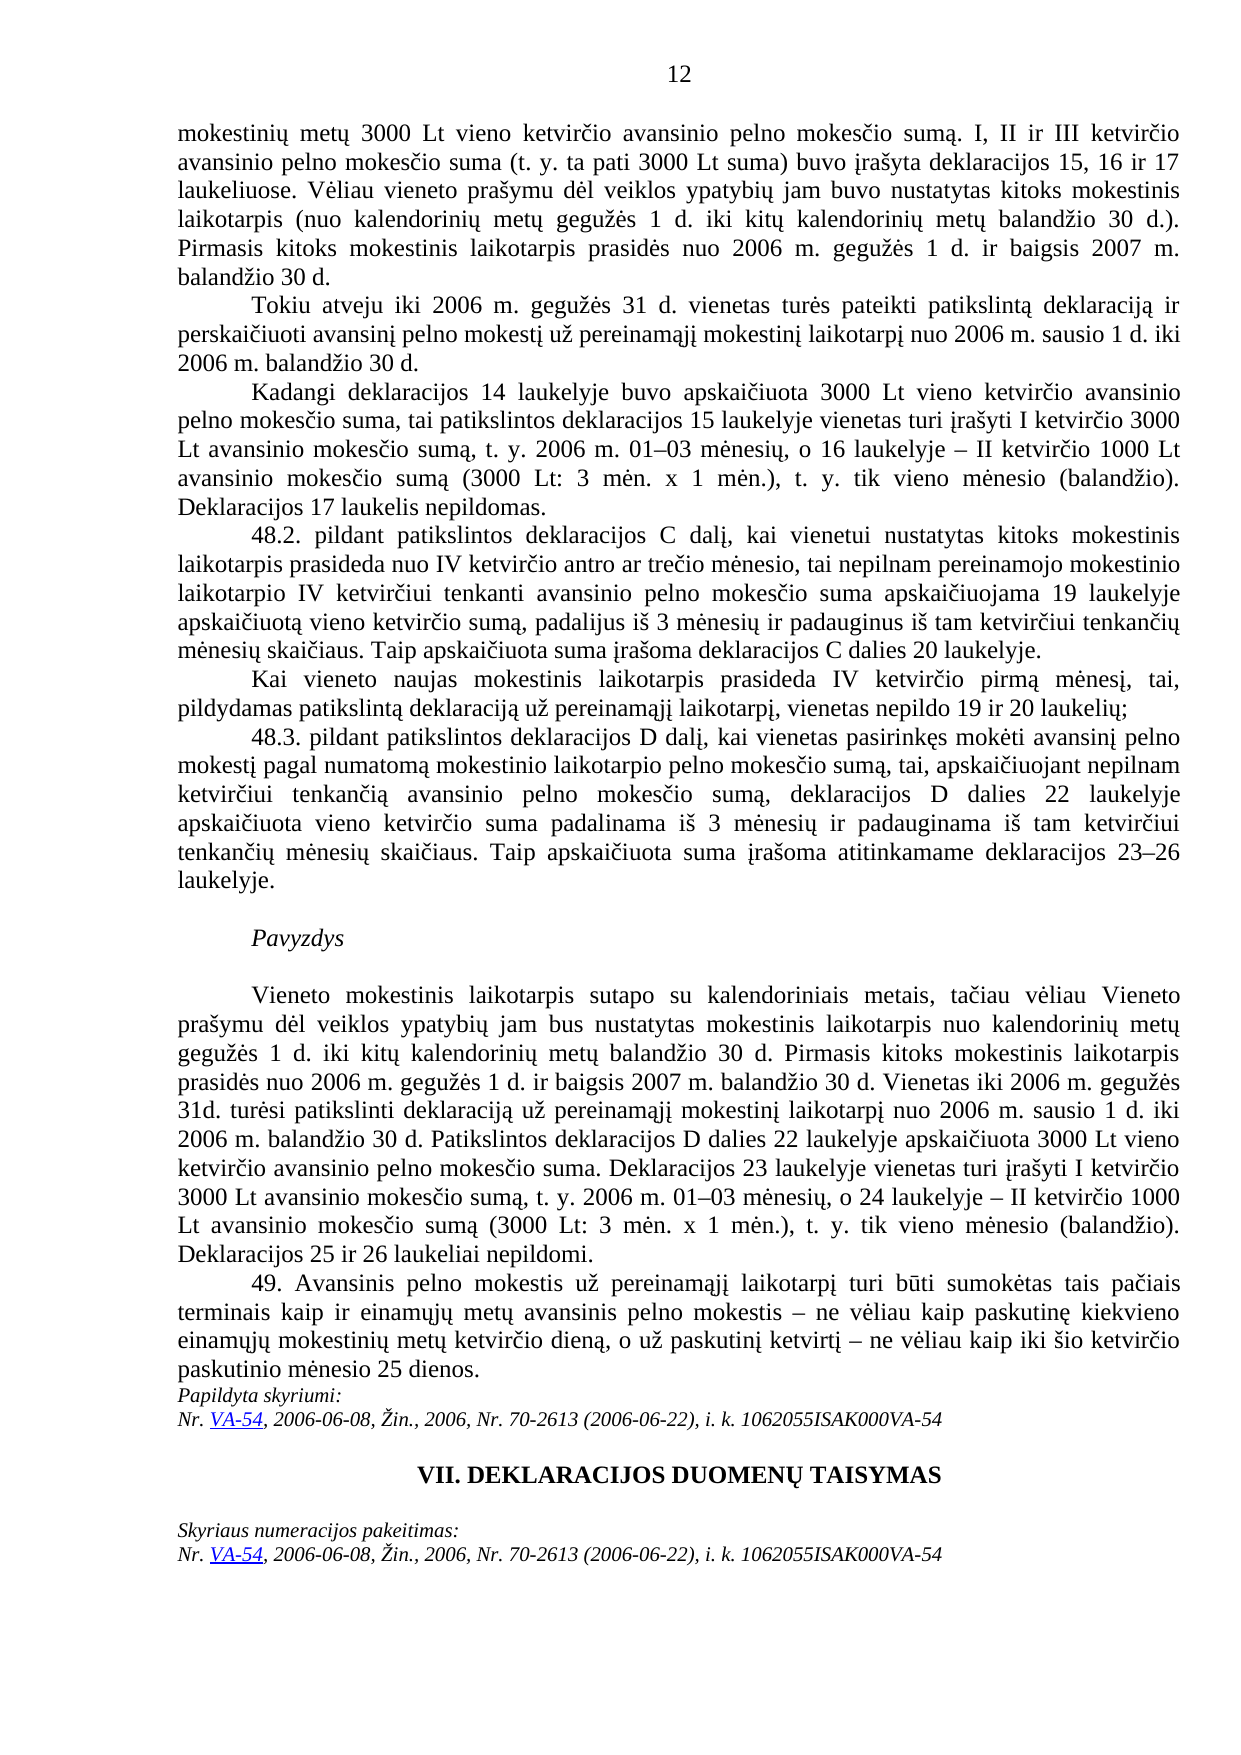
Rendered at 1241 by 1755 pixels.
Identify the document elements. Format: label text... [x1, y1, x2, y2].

text 49. Avansinis pelno mokestis už pereinamąjį laikotarpį turi būti sumokėtas tais pačiais terminais kaip ir einamųjų metų avansinis pelno mokestis – ne vėliau kaip paskutinę kiekvieno einamųjų mokestinių metų ketvirčio dieną, o už paskutinį ketvirtį – ne vėliau kaip iki šio ketvirčio paskutinio mėnesio 25 dienos. [177, 1268, 1181, 1383]
text Papildyta skyriumi: [177, 1383, 1181, 1407]
text Kai vieneto naujas mokestinis laikotarpis prasideda IV ketvirčio pirmą mėnesį, tai, pildydamas patikslintą deklaraciją už pereinamąjį laikotarpį, vienetas nepildo 19 ir 20 laukelių; [177, 664, 1181, 722]
text Skyriaus numeracijos pakeitimas: [177, 1517, 1181, 1542]
text Kadangi deklaracijos 14 laukelyje buvo apskaičiuota 3000 Lt vieno ketvirčio avansinio pelno mokesčio suma, tai patikslintos deklaracijos 15 laukelyje vienetas turi įrašyti I ketvirčio 3000 Lt avansinio mokesčio sumą, t. y. 2006 m. 01–03 mėnesių, o 16 laukelyje – II ketvirčio 1000 Lt avansinio mokesčio sumą (3000 Lt: 3 mėn. x 1 mėn.), t. y. tik vieno mėnesio (balandžio). Deklaracijos 17 laukelis nepildomas. [177, 377, 1181, 521]
text Tokiu atveju iki 2006 m. gegužės 31 d. vienetas turės pateikti patikslintą deklaraciją ir perskaičiuoti avansinį pelno mokestį už pereinamąjį mokestinį laikotarpį nuo 2006 m. sausio 1 d. iki 2006 m. balandžio 30 d. [177, 291, 1181, 377]
text 48.3. pildant patikslintos deklaracijos D dalį, kai vienetas pasirinkęs mokėti avansinį pelno mokestį pagal numatomą mokestinio laikotarpio pelno mokesčio sumą, tai, apskaičiuojant nepilnam ketvirčiui tenkančią avansinio pelno mokesčio sumą, deklaracijos D dalies 22 laukelyje apskaičiuota vieno ketvirčio suma padalinama iš 3 mėnesių ir padauginama iš tam ketvirčiui tenkančių mėnesių skaičiaus. Taip apskaičiuota suma įrašoma atitinkamame deklaracijos 23–26 laukelyje. [177, 722, 1181, 894]
text Pavyzdys [177, 923, 1181, 952]
text Nr. VA-54, 2006-06-08, Žin., 2006, Nr. 70-2613 (2006-06-22), i. k. 1062055ISAK000VA-54 [177, 1542, 1181, 1566]
text Nr. VA-54, 2006-06-08, Žin., 2006, Nr. 70-2613 (2006-06-22), i. k. 1062055ISAK000VA-54 [177, 1407, 1181, 1431]
text 48.2. pildant patikslintos deklaracijos C dalį, kai vienetui nustatytas kitoks mokestinis laikotarpis prasideda nuo IV ketvirčio antro ar trečio mėnesio, tai nepilnam pereinamojo mokestinio laikotarpio IV ketvirčiui tenkanti avansinio pelno mokesčio suma apskaičiuojama 19 laukelyje apskaičiuotą vieno ketvirčio sumą, padalijus iš 3 mėnesių ir padauginus iš tam ketvirčiui tenkančių mėnesių skaičiaus. Taip apskaičiuota suma įrašoma deklaracijos C dalies 20 laukelyje. [177, 521, 1181, 664]
text mokestinių metų 3000 Lt vieno ketvirčio avansinio pelno mokesčio sumą. I, II ir III ketvirčio avansinio pelno mokesčio suma (t. y. ta pati 3000 Lt suma) buvo įrašyta deklaracijos 15, 16 ir 17 laukeliuose. Vėliau vieneto prašymu dėl veiklos ypatybių jam buvo nustatytas kitoks mokestinis laikotarpis (nuo kalendorinių metų gegužės 1 d. iki kitų kalendorinių metų balandžio 30 d.). Pirmasis kitoks mokestinis laikotarpis prasidės nuo 2006 m. gegužės 1 d. ir baigsis 2007 m. balandžio 30 d. [177, 118, 1181, 291]
text VII. DEKLARACIJOS DUOMENŲ TAISYMAS [177, 1460, 1181, 1489]
text Vieneto mokestinis laikotarpis sutapo su kalendoriniais metais, tačiau vėliau Vieneto prašymu dėl veiklos ypatybių jam bus nustatytas mokestinis laikotarpis nuo kalendorinių metų gegužės 1 d. iki kitų kalendorinių metų balandžio 30 d. Pirmasis kitoks mokestinis laikotarpis prasidės nuo 2006 m. gegužės 1 d. ir baigsis 2007 m. balandžio 30 d. Vienetas iki 2006 m. gegužės 31d. turėsi patikslinti deklaraciją už pereinamąjį mokestinį laikotarpį nuo 2006 m. sausio 1 d. iki 2006 m. balandžio 30 d. Patikslintos deklaracijos D dalies 22 laukelyje apskaičiuota 3000 Lt vieno ketvirčio avansinio pelno mokesčio suma. Deklaracijos 23 laukelyje vienetas turi įrašyti I ketvirčio 3000 Lt avansinio mokesčio sumą, t. y. 2006 m. 01–03 mėnesių, o 24 laukelyje – II ketvirčio 1000 Lt avansinio mokesčio sumą (3000 Lt: 3 mėn. x 1 mėn.), t. y. tik vieno mėnesio (balandžio). Deklaracijos 25 ir 26 laukeliai nepildomi. [177, 981, 1181, 1268]
